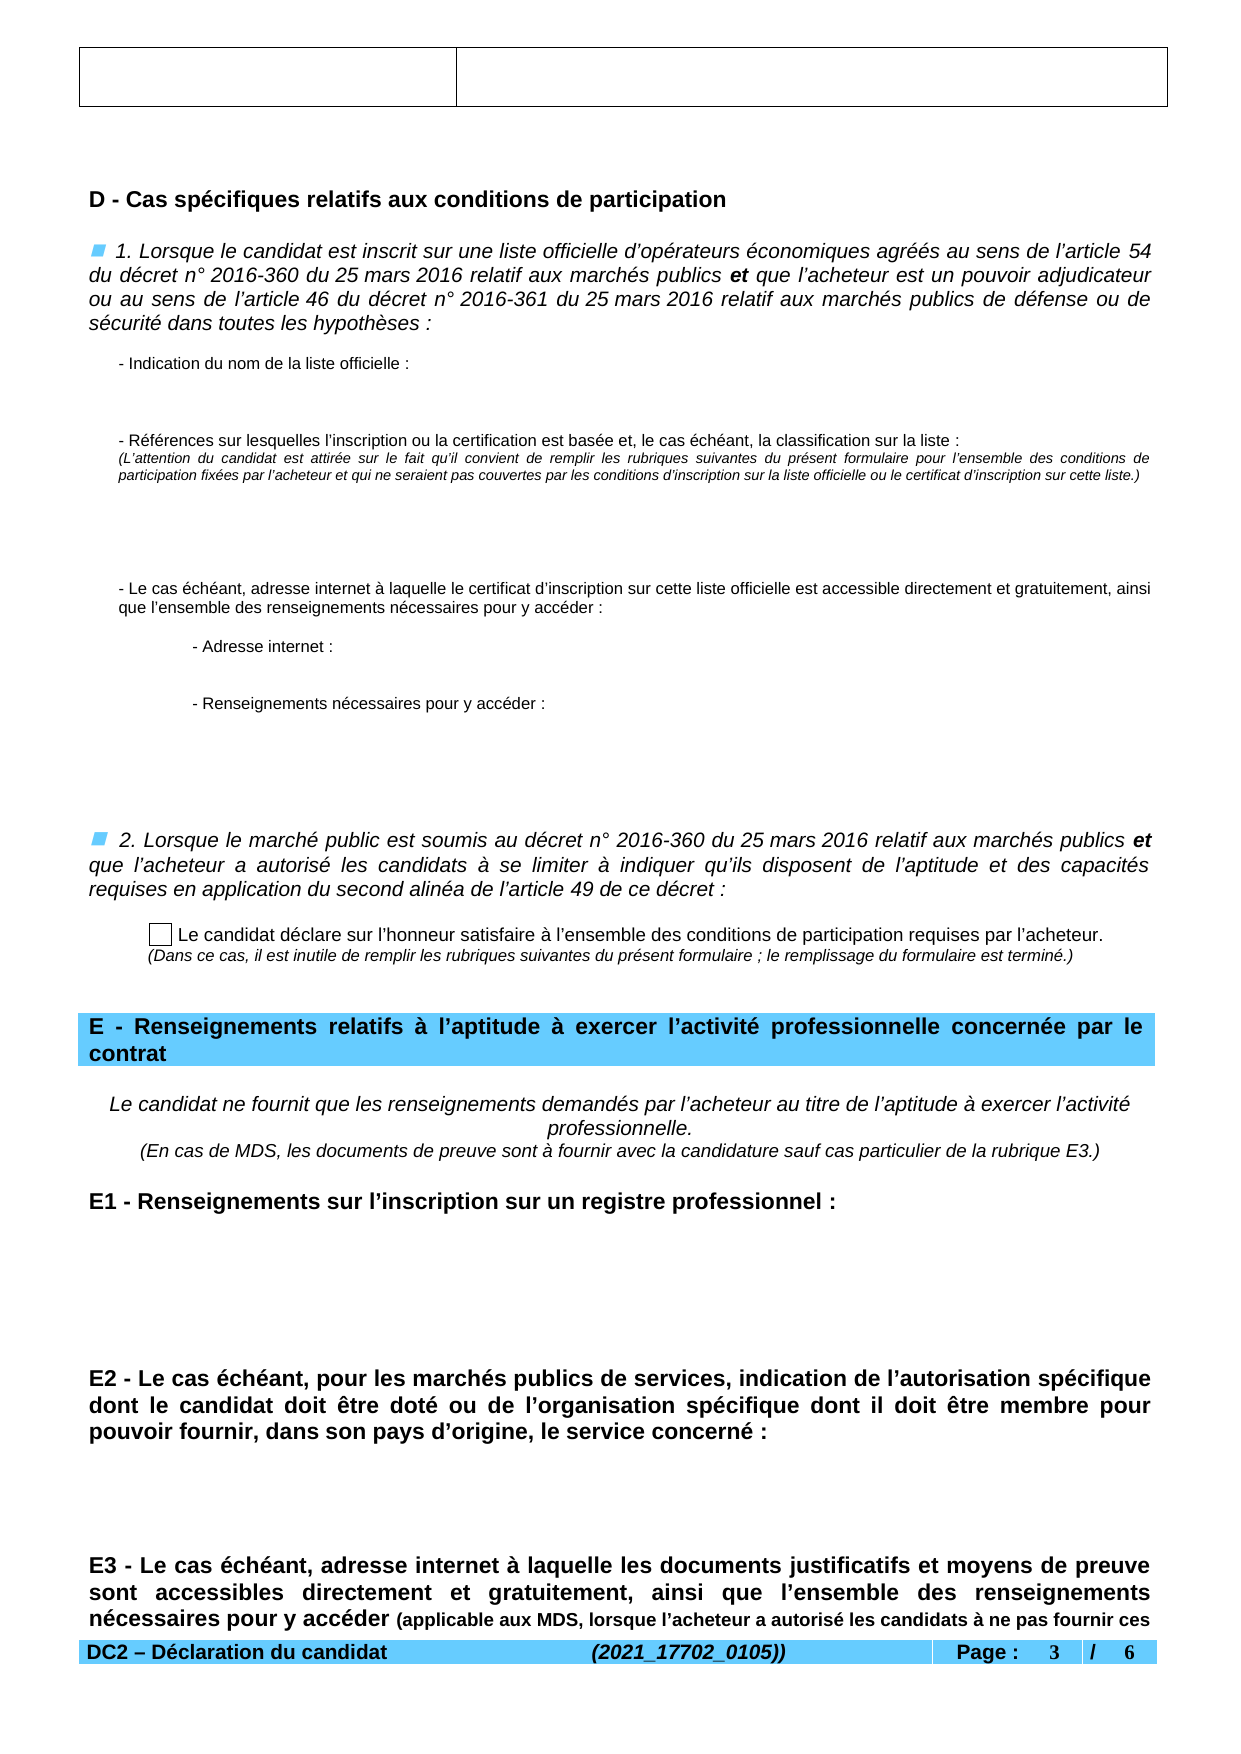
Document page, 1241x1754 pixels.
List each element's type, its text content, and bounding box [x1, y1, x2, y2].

text (L’attention du candidat est attirée sur le fait qu’il convient de remplir les rubriques suivantes du présent formulaire pour l’ensemble des conditions de participation fixées par l’acheteur et qui ne seraient pas couvertes par les conditions d’inscription sur la liste officielle ou le certificat d’inscription sur cette liste.) [118, 449, 1152, 483]
text  2. Lorsque le marché public est soumis au décret n° 2016-360 du 25 mars 2016 relatif aux marchés publics et que l’acheteur a autorisé les candidats à se limiter à indiquer qu’ils disposent de l’aptitude et des capacités requises en application du second alinéa de l’article 49 de ce décret : [89, 828, 1152, 901]
text E1 - Renseignements sur l’inscription sur un registre professionnel : [89, 1188, 1152, 1214]
text - Renseignements nécessaires pour y accéder : [192, 694, 1152, 713]
text - Indication du nom de la liste officielle : [118, 354, 1152, 373]
text Le candidat déclare sur l’honneur satisfaire à l’ensemble des conditions de participation requises par l’acheteur. [148, 922, 1152, 946]
text - Références sur lesquelles l’inscription ou la certification est basée et, le cas échéant, la classification sur la liste : [118, 430, 1152, 449]
text D - Cas spécifiques relatifs aux conditions de participation [89, 186, 1152, 212]
text  1. Lorsque le candidat est inscrit sur une liste officielle d’opérateurs économiques agréés au sens de l’article 54 du décret n° 2016-360 du 25 mars 2016 relatif aux marchés publics et que l’acheteur est un pouvoir adjudicateur ou au sens de l’article 46 du décret n° 2016-361 du 25 mars 2016 relatif aux marchés publics de défense ou de sécurité dans toutes les hypothèses : [89, 239, 1152, 334]
text (En cas de MDS, les documents de preuve sont à fournir avec la candidature sauf cas particulier de la rubrique E3.) [89, 1140, 1152, 1162]
text - Le cas échéant, adresse internet à laquelle le certificat d’inscription sur cette liste officielle est accessible directement et gratuitement, ainsi que l’ensemble des renseignements nécessaires pour y accéder : [118, 579, 1152, 617]
table_header E - Renseignements relatifs à l’aptitude à exercer l’activité professionnelle concernée par le contrat [78, 1013, 1155, 1066]
text - Adresse internet : [192, 636, 1152, 656]
text E3 - Le cas échéant, adresse internet à laquelle les documents justificatifs et moyens de preuve sont accessibles directement et gratuitement, ainsi que l’ensemble des renseignements nécessaires pour y accéder (applicable aux MDS, lorsque l’acheteur a autorisé les candidats à ne pas fournir ces [89, 1552, 1152, 1631]
text Le candidat ne fournit que les renseignements demandés par l’acheteur au titre de l’aptitude à exercer l’activité professionnelle. [89, 1092, 1152, 1140]
text (Dans ce cas, il est inutile de remplir les rubriques suivantes du présent formulaire ; le remplissage du formulaire est terminé.) [148, 946, 1152, 965]
table_cell [457, 48, 1167, 106]
text E2 - Le cas échéant, pour les marchés publics de services, indication de l’autorisation spécifique dont le candidat doit être doté ou de l’organisation spécifique dont il doit être membre pour pouvoir fournir, dans son pays d’origine, le service concerné : [89, 1365, 1152, 1444]
table_cell [80, 48, 456, 106]
